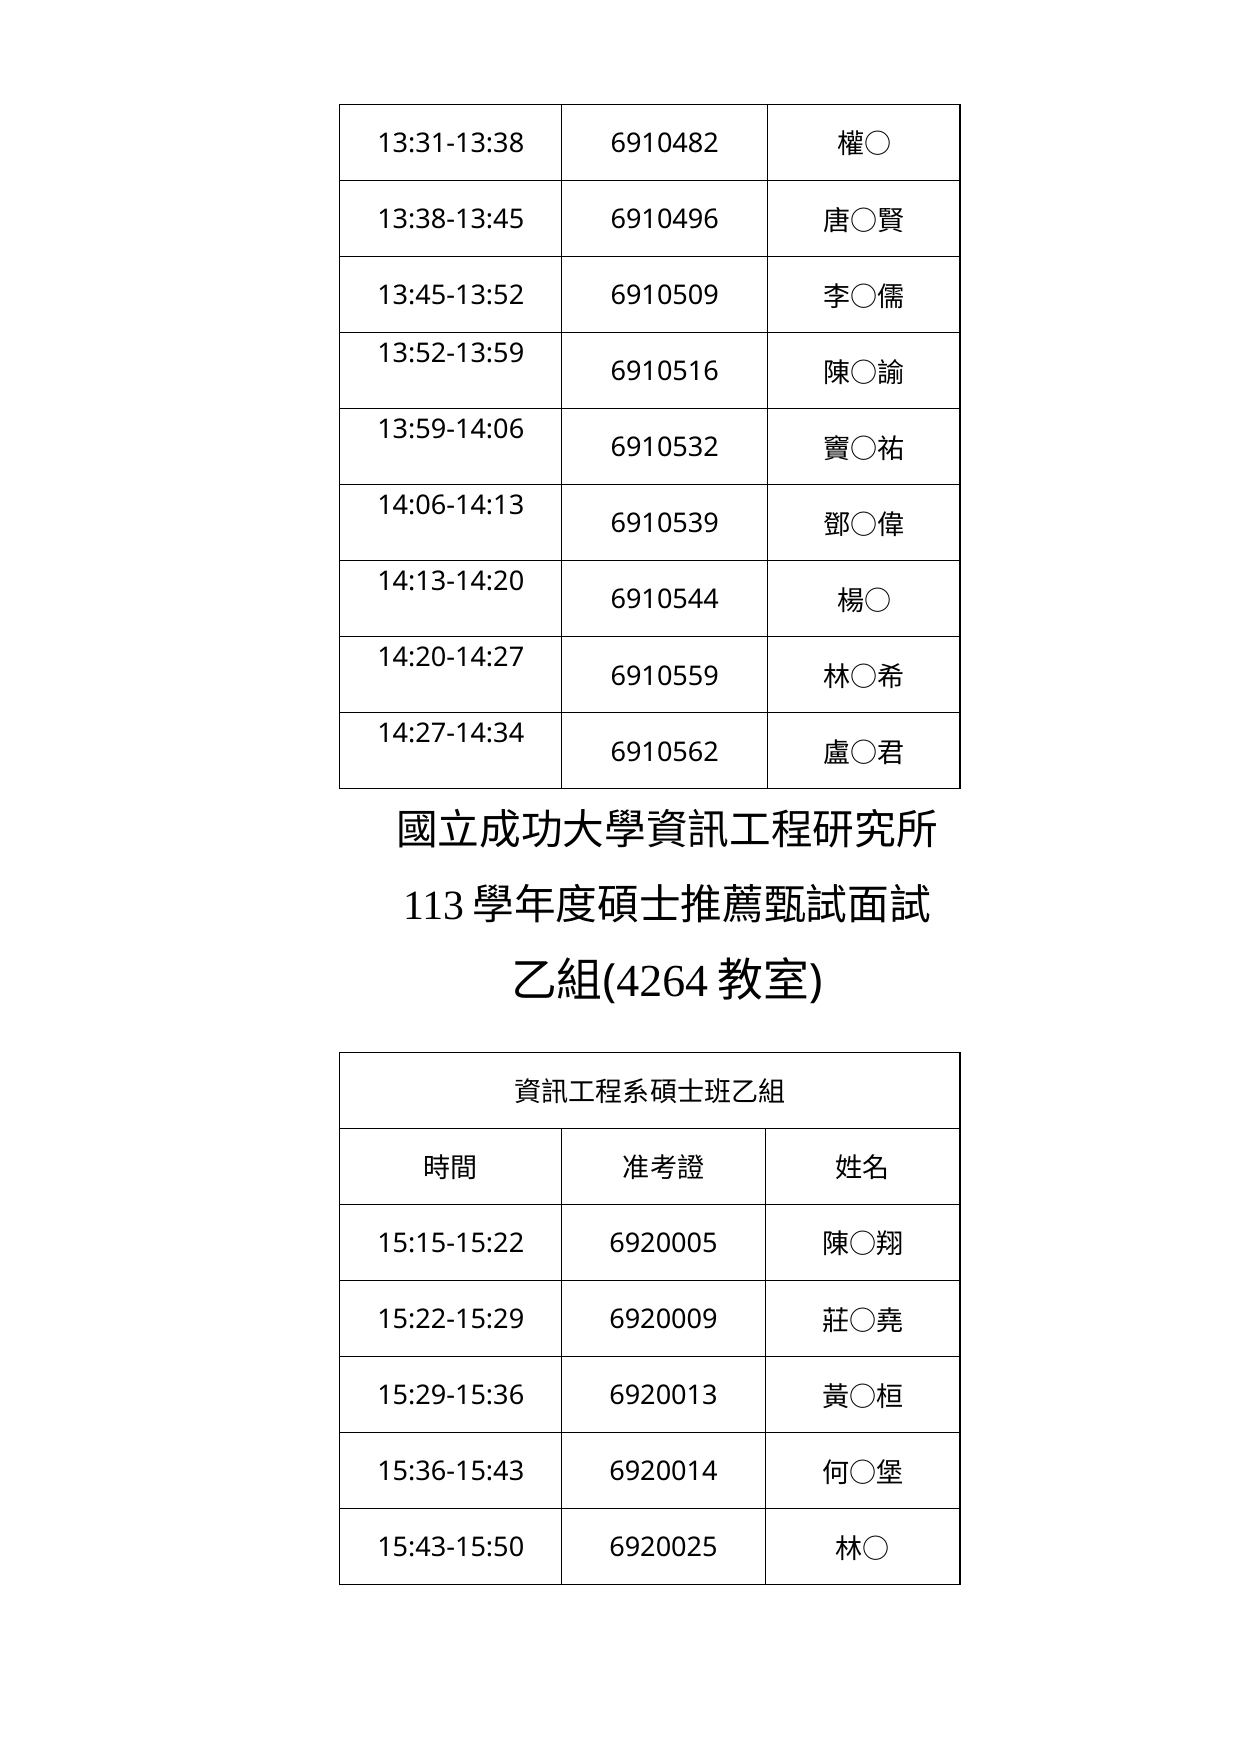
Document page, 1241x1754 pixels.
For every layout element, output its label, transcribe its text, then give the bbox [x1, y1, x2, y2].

table_cell 時間 [340, 1129, 561, 1204]
table_cell 14:20-14:27 [340, 637, 561, 712]
table_cell 竇○祐 [768, 409, 959, 484]
table_cell 6910482 [562, 105, 767, 180]
table_cell 6920005 [562, 1205, 765, 1280]
table_cell 6910532 [562, 409, 767, 484]
table_cell 鄧○偉 [768, 485, 959, 560]
table_cell 13:38-13:45 [340, 181, 561, 256]
table_cell 6910562 [562, 713, 767, 788]
table_cell 6910539 [562, 485, 767, 560]
text 乙組(4264教室) [281, 939, 1053, 1014]
table_cell 15:29-15:36 [340, 1357, 561, 1432]
table_cell 6920013 [562, 1357, 765, 1432]
table_cell 6920009 [562, 1281, 765, 1356]
table_cell 唐○賢 [768, 181, 959, 256]
table_cell 6910544 [562, 561, 767, 636]
table_cell 6910559 [562, 637, 767, 712]
table_cell 13:52-13:59 [340, 333, 561, 408]
table_cell 6910509 [562, 257, 767, 332]
table_cell 林○希 [768, 637, 959, 712]
table_cell 准考證 [562, 1129, 765, 1204]
table_cell 李○儒 [768, 257, 959, 332]
table_cell 14:13-14:20 [340, 561, 561, 636]
table_cell 6910516 [562, 333, 767, 408]
table_cell 13:31-13:38 [340, 105, 561, 180]
table_cell 6910496 [562, 181, 767, 256]
table_cell 13:59-14:06 [340, 409, 561, 484]
table_cell 姓名 [766, 1129, 959, 1204]
table_cell 莊○堯 [766, 1281, 959, 1356]
table_cell 林○ [766, 1509, 959, 1584]
table_cell 何○堡 [766, 1433, 959, 1508]
table_cell 楊○ [768, 561, 959, 636]
table_cell 14:27-14:34 [340, 713, 561, 788]
text 113學年度碩士推薦甄試面試 [281, 864, 1053, 939]
table_header 資訊工程系碩士班乙組 [340, 1053, 959, 1128]
table_cell 15:36-15:43 [340, 1433, 561, 1508]
table_cell 15:15-15:22 [340, 1205, 561, 1280]
table_cell 陳○翔 [766, 1205, 959, 1280]
table_cell 13:45-13:52 [340, 257, 561, 332]
table_cell 權○ [768, 105, 959, 180]
table_cell 陳○諭 [768, 333, 959, 408]
table_cell 15:43-15:50 [340, 1509, 561, 1584]
table_cell 盧○君 [768, 713, 959, 788]
table_cell 6920014 [562, 1433, 765, 1508]
text 國立成功大學資訊工程研究所 [281, 789, 1053, 864]
table_cell 14:06-14:13 [340, 485, 561, 560]
table_cell 6920025 [562, 1509, 765, 1584]
table_cell 15:22-15:29 [340, 1281, 561, 1356]
table_cell 黃○桓 [766, 1357, 959, 1432]
